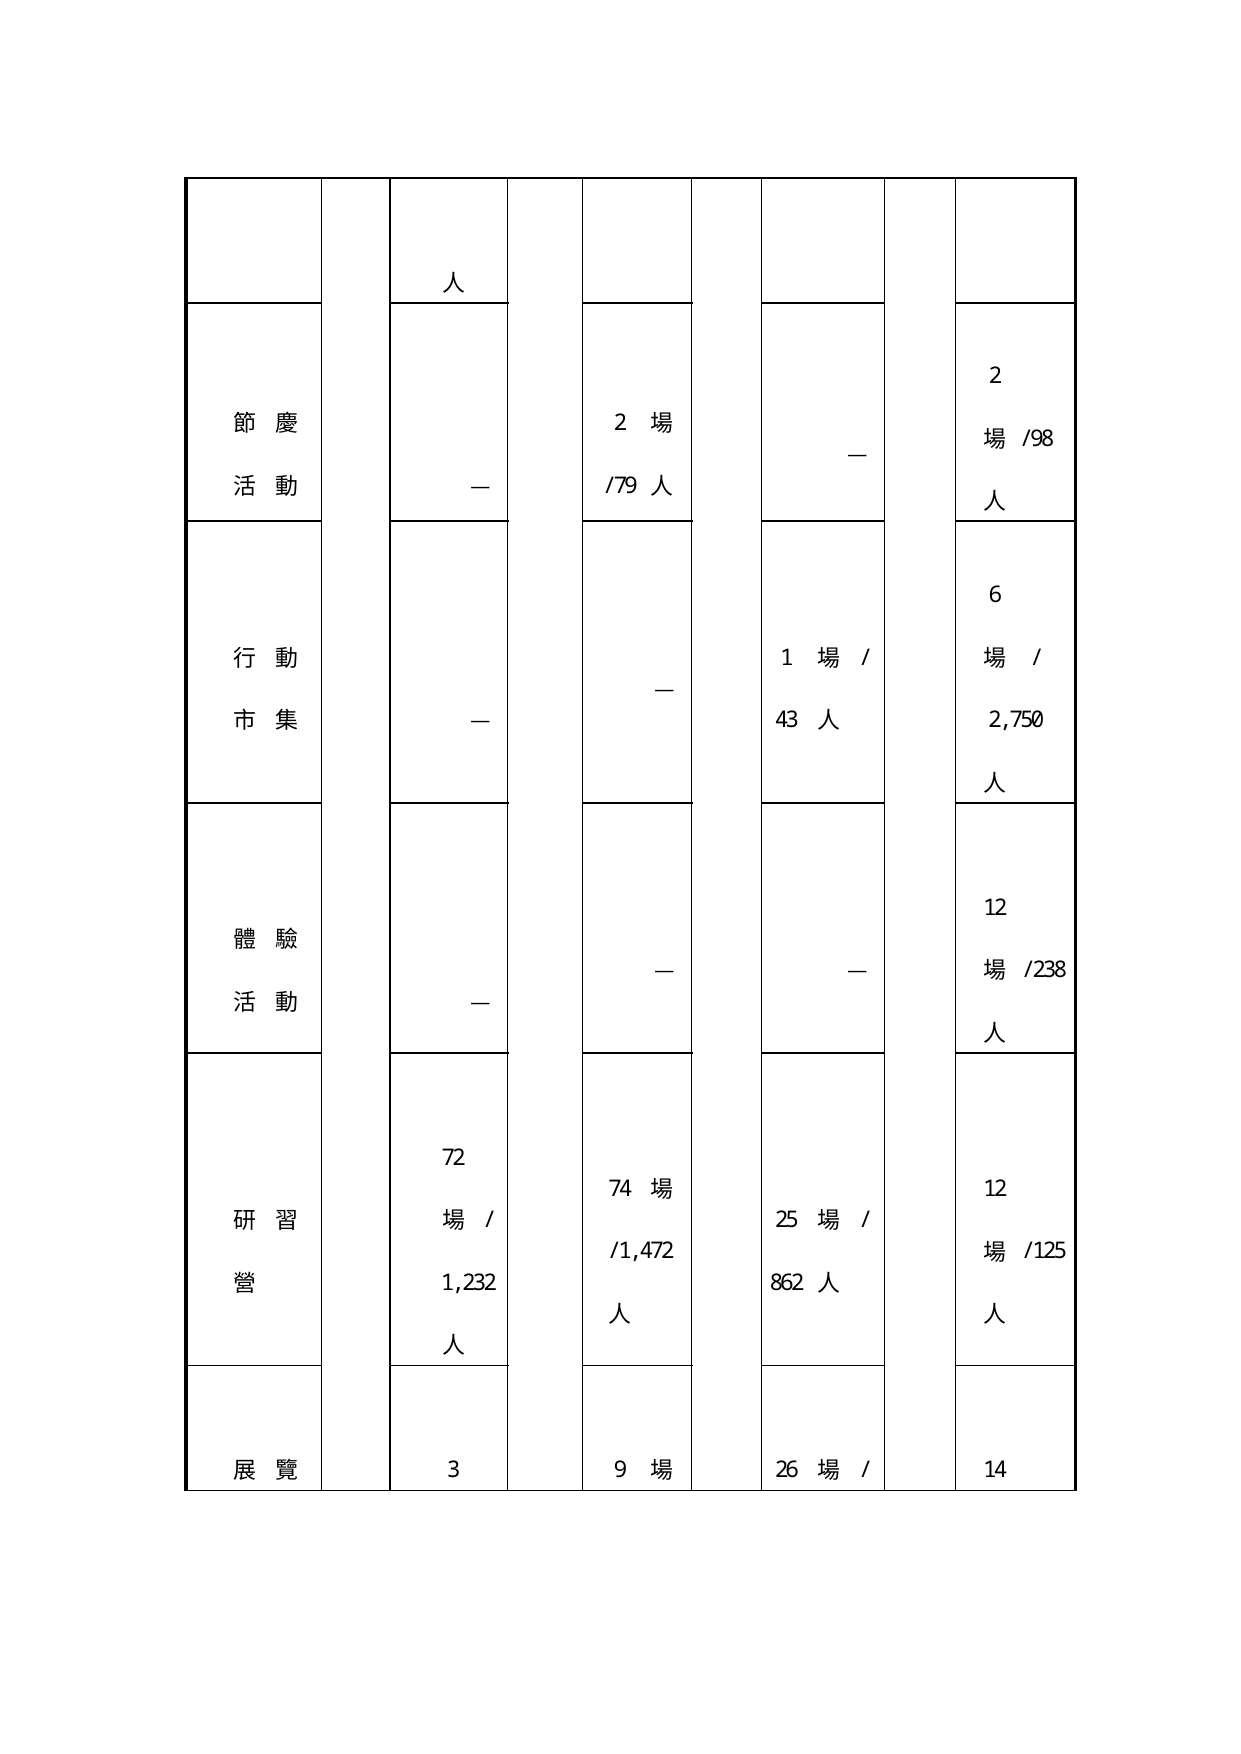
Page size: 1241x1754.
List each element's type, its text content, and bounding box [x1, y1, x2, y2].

table_cell [692, 179, 761, 1490]
table_cell 26場/ [762, 1366, 884, 1490]
table_cell — [391, 304, 507, 520]
table_cell — [762, 304, 884, 520]
table_cell [322, 179, 389, 1490]
table_cell 2場/98人 [956, 304, 1074, 520]
table_cell 25場/862人 [762, 1054, 884, 1365]
table_cell 6場/2,750人 [956, 522, 1074, 802]
table_cell 體驗活動 [188, 804, 321, 1052]
table_cell 研習營 [188, 1054, 321, 1365]
table_cell — [583, 804, 691, 1052]
table_cell 展覽 [188, 1366, 321, 1490]
table_cell 74場/1,472人 [583, 1054, 691, 1365]
table_cell 3 [391, 1366, 507, 1490]
table_cell 9場 [583, 1366, 691, 1490]
table_cell 行動市集 [188, 522, 321, 802]
table_cell — [391, 522, 507, 802]
table_cell 人 [391, 179, 507, 302]
table_cell — [391, 804, 507, 1052]
table_cell [956, 179, 1074, 302]
table_cell [885, 179, 955, 1490]
table_cell [188, 179, 321, 302]
table_cell [762, 179, 884, 302]
table_cell 12場/238人 [956, 804, 1074, 1052]
table_cell 72場/1,232人 [391, 1054, 507, 1365]
table_cell — [762, 804, 884, 1052]
table_cell 1場/43人 [762, 522, 884, 802]
table_cell — [583, 522, 691, 802]
table_cell 節慶活動 [188, 304, 321, 520]
table_cell 2場/79人 [583, 304, 691, 520]
table_cell 12場/125人 [956, 1054, 1074, 1365]
table_cell [583, 179, 691, 302]
table_cell [508, 179, 582, 1490]
table_cell 14 [956, 1366, 1074, 1490]
